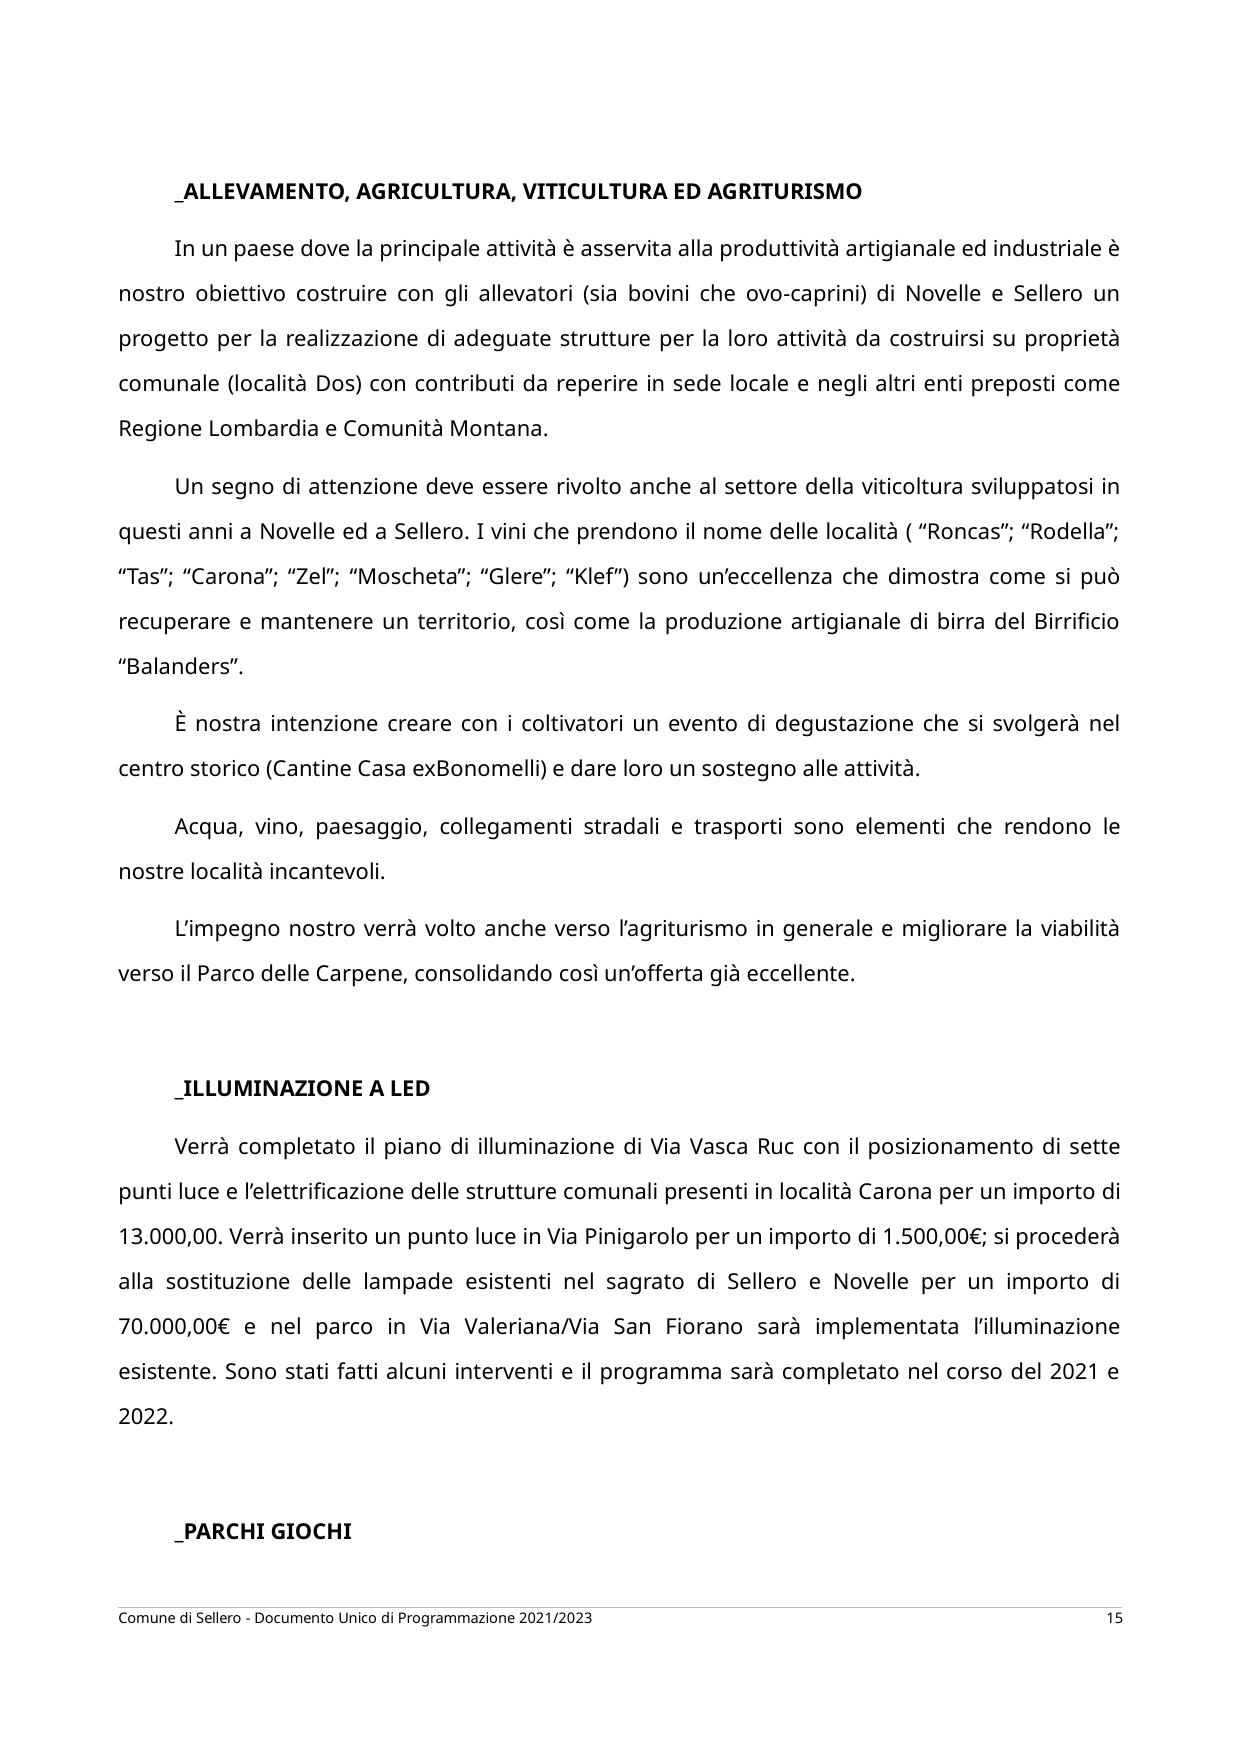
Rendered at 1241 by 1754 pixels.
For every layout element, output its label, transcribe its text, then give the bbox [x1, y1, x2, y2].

text È nostra intenzione creare con i coltivatori un evento di degustazione che si svolgerà nel centro storico (Cantine Casa exBonomelli) e dare loro un sostegno alle attività. [118, 708, 1122, 783]
text In un paese dove la principale attività è asservita alla produttività artigianale ed industriale è nostro obiettivo costruire con gli allevatori (sia bovini che ovo-caprini) di Novelle e Sellero un progetto per la realizzazione di adeguate strutture per la loro attività da costruirsi su proprietà comunale (località Dos) con contributi da reperire in sede locale e negli altri enti preposti come Regione Lombardia e Comunità Montana. [118, 233, 1122, 443]
text _PARCHI GIOCHI [118, 1516, 1122, 1546]
text Acqua, vino, paesaggio, collegamenti stradali e trasporti sono elementi che rendono le nostre località incantevoli. [118, 811, 1122, 886]
text Un segno di attenzione deve essere rivolto anche al settore della viticoltura sviluppatosi in questi anni a Novelle ed a Sellero. I vini che prendono il nome delle località ( “Roncas”; “Rodella”; “Tas”; “Carona”; “Zel”; “Moscheta”; “Glere”; “Klef”) sono un’eccellenza che dimostra come si può recuperare e mantenere un territorio, così come la produzione artigianale di birra del Birrificio “Balanders”. [118, 471, 1122, 681]
text _ILLUMINAZIONE A LED [118, 1073, 1122, 1103]
text L’impegno nostro verrà volto anche verso l’agriturismo in generale e migliorare la viabilità verso il Parco delle Carpene, consolidando così un’offerta già eccellente. [118, 913, 1122, 988]
text _ALLEVAMENTO, AGRICULTURA, VITICULTURA ED AGRITURISMO [118, 176, 1122, 206]
text Verrà completato il piano di illuminazione di Via Vasca Ruc con il posizionamento di sette punti luce e l’elettrificazione delle strutture comunali presenti in località Carona per un importo di 13.000,00. Verrà inserito un punto luce in Via Pinigarolo per un importo di 1.500,00€; si procederà alla sostituzione delle lampade esistenti nel sagrato di Sellero e Novelle per un importo di 70.000,00€ e nel parco in Via Valeriana/Via San Fiorano sarà implementata l’illuminazione esistente. Sono stati fatti alcuni interventi e il programma sarà completato nel corso del 2021 e 2022. [118, 1131, 1122, 1431]
